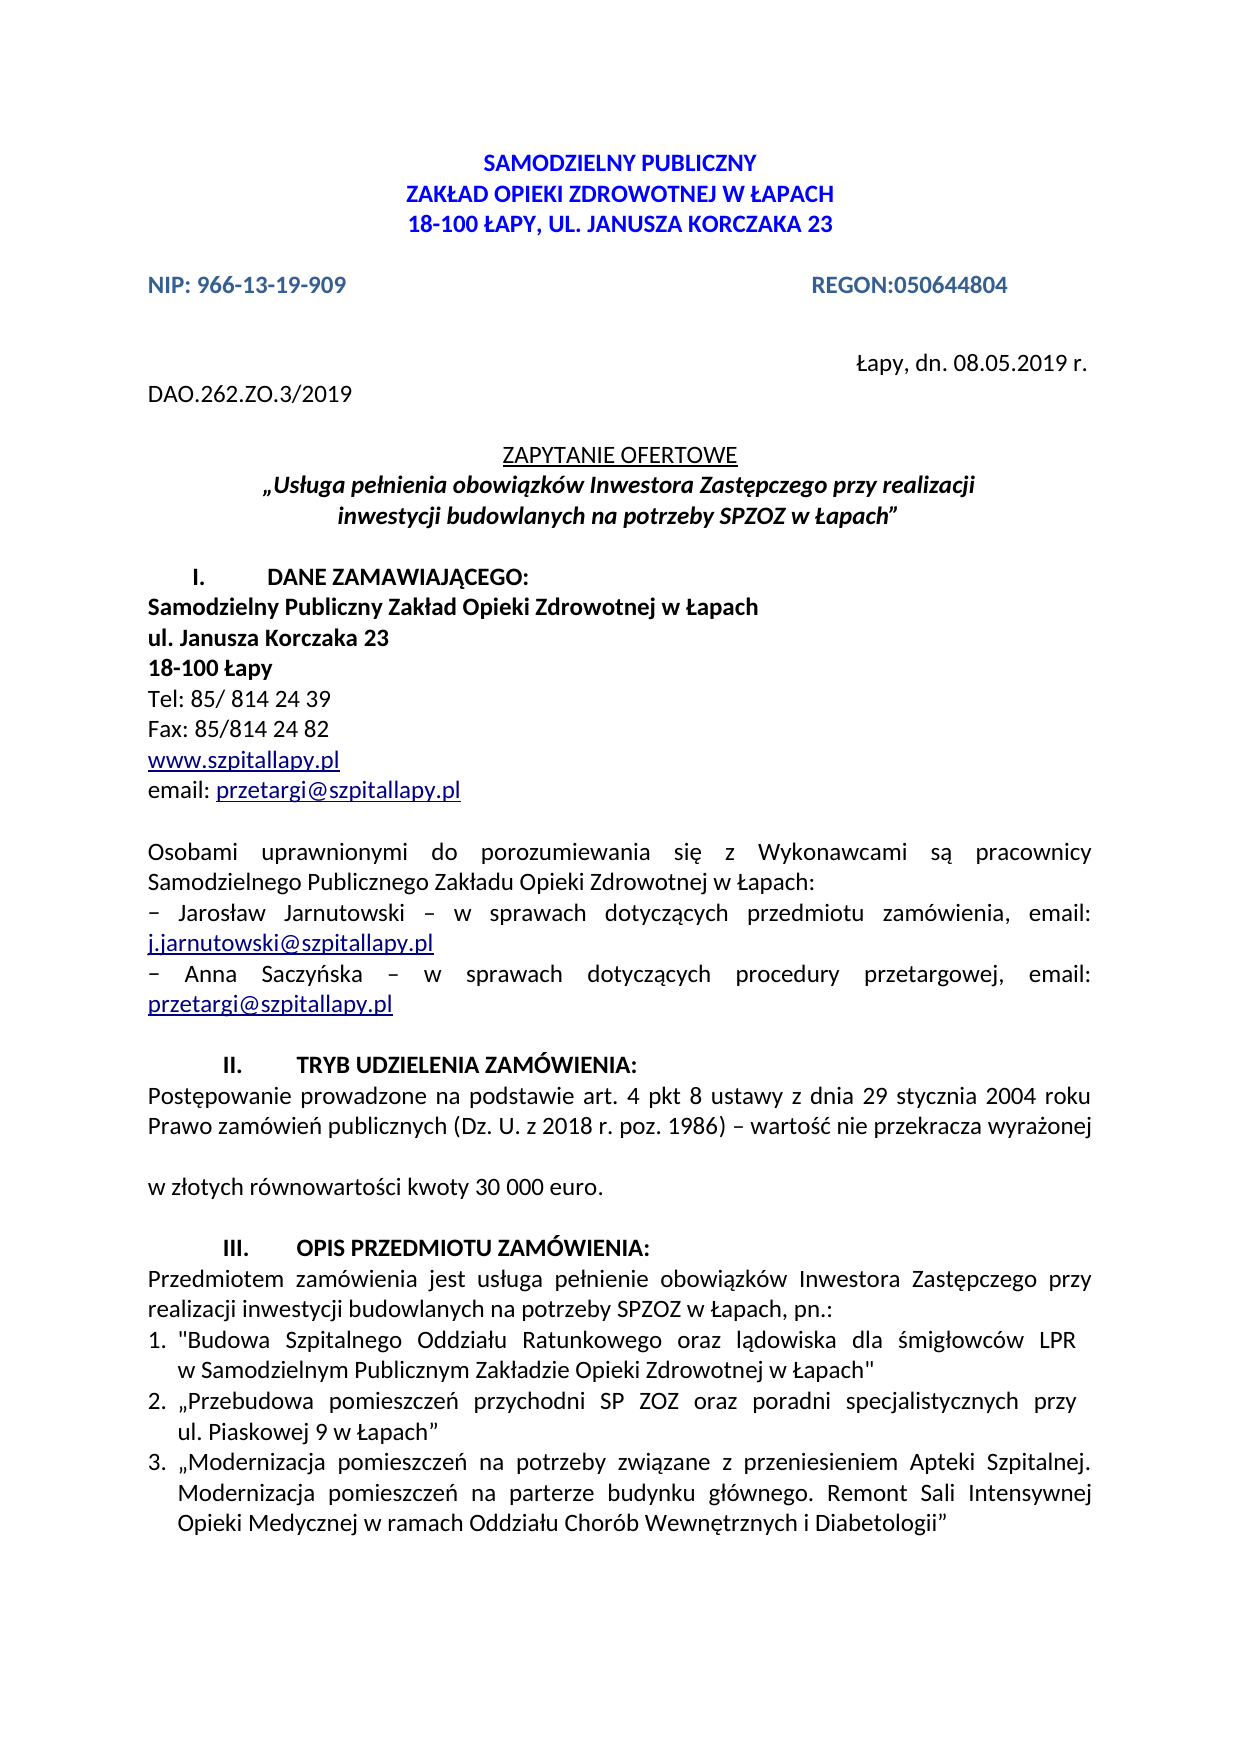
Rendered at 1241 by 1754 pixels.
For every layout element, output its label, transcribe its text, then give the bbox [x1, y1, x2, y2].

list „Modernizacja pomieszczeń na potrzeby związane z przeniesieniem Apteki Szpitalnej. Modernizacja pomieszczeń na parterze budynku głównego. Remont Sali Intensywnej Opieki Medycznej w ramach Oddziału Chorób Wewnętrznych i Diabetologii” [148, 1446, 1093, 1538]
subtitle NIP: 966-13-19-909 REGON:050644804 [148, 270, 1093, 300]
text − Anna Saczyńska – w sprawach dotyczących procedury przetargowej, email: przetargi@szpitallapy.pl [148, 958, 1093, 1019]
text ZAPYTANIE OFERTOWE [148, 439, 1093, 469]
text 18-100 Łapy [148, 653, 1093, 683]
list DANE ZAMAWIAJĄCEGO: [192, 561, 1093, 592]
text − Jarosław Jarnutowski – w sprawach dotyczących przedmiotu zamówienia, email: j.jarnutowski@szpitallapy.pl [148, 897, 1093, 958]
text inwestycji budowlanych na potrzeby SPZOZ w Łapach” [148, 500, 1093, 531]
list „Przebudowa pomieszczeń przychodni SP ZOZ oraz poradni specjalistycznych przy ul. Piaskowej 9 w Łapach” [148, 1385, 1093, 1446]
list OPIS PRZEDMIOTU ZAMÓWIENIA: [223, 1232, 1093, 1263]
text ul. Janusza Korczaka 23 [148, 622, 1093, 653]
text www.szpitallapy.pl [148, 744, 1093, 775]
text Przedmiotem zamówienia jest usługa pełnienie obowiązków Inwestora Zastępczego przy realizacji inwestycji budowlanych na potrzeby SPZOZ w Łapach, pn.: [148, 1263, 1093, 1324]
text Łapy, dn. 08.05.2019 r. [635, 347, 1093, 378]
list "Budowa Szpitalnego Oddziału Ratunkowego oraz lądowiska dla śmigłowców LPR w Samodzielnym Publicznym Zakładzie Opieki Zdrowotnej w Łapach" [148, 1324, 1093, 1385]
list TRYB UDZIELENIA ZAMÓWIENIA: [223, 1049, 1093, 1080]
text Tel: 85/ 814 24 39 [148, 683, 1093, 714]
text „Usługa pełnienia obowiązków Inwestora Zastępczego przy realizacji [148, 469, 1093, 500]
text Samodzielny Publiczny Zakład Opieki Zdrowotnej w Łapach [148, 592, 1093, 622]
text Osobami uprawnionymi do porozumiewania się z Wykonawcami są pracownicy Samodzielnego Publicznego Zakładu Opieki Zdrowotnej w Łapach: [148, 836, 1093, 897]
subtitle ZAKŁAD OPIEKI ZDROWOTNEJ W ŁAPACH [148, 178, 1093, 209]
text Postępowanie prowadzone na podstawie art. 4 pkt 8 ustawy z dnia 29 stycznia 2004 roku Prawo zamówień publicznych (Dz. U. z 2018 r. poz. 1986) – wartość nie przekracza wyrażonej w złotych równowartości kwoty 30 000 euro. [148, 1080, 1093, 1202]
text email: przetargi@szpitallapy.pl [148, 775, 1093, 805]
text Fax: 85/814 24 82 [148, 714, 1093, 744]
subtitle SAMODZIELNY PUBLICZNY [148, 148, 1093, 178]
text 18-100 ŁAPY, UL. JANUSZA KORCZAKA 23 [148, 209, 1093, 239]
text DAO.262.ZO.3/2019 [148, 378, 1093, 408]
